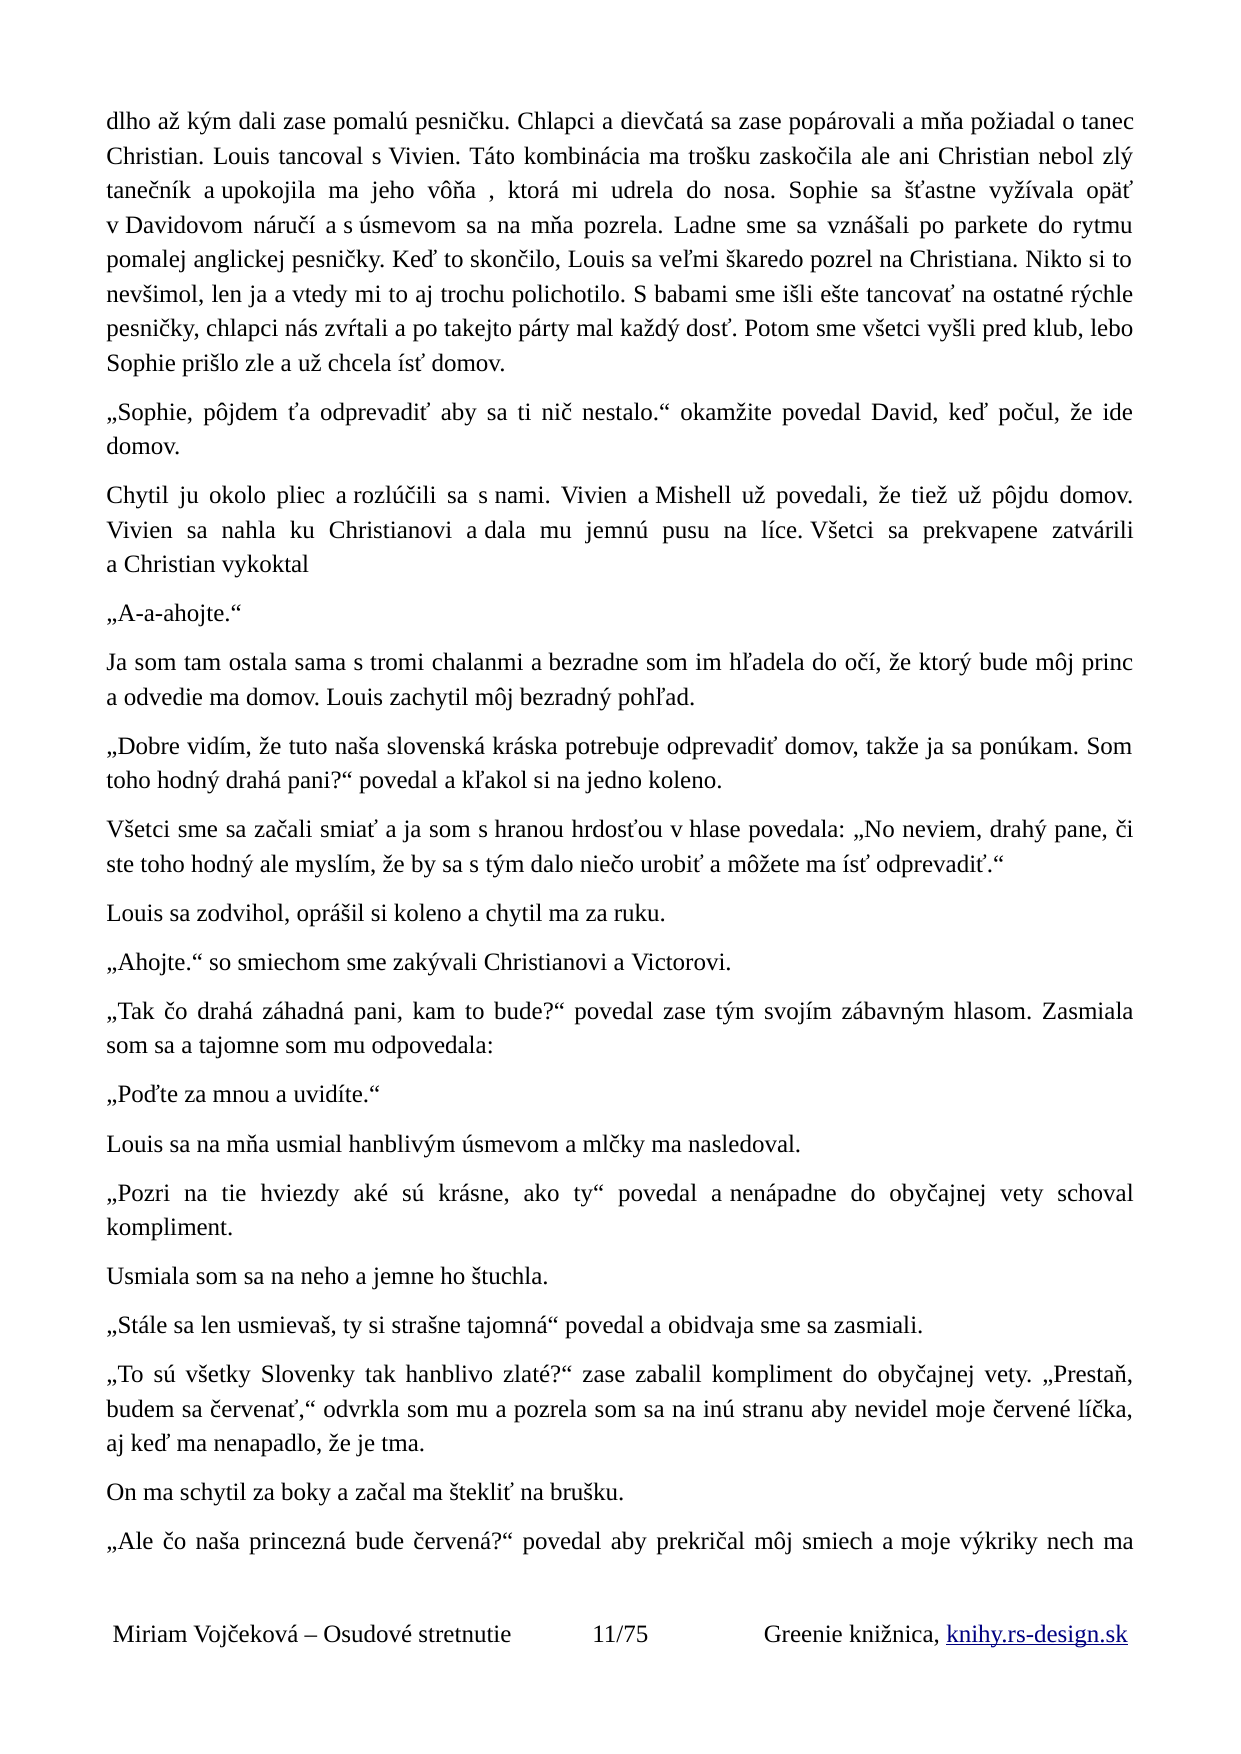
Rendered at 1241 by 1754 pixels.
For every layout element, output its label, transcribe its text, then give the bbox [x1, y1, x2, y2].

text Ja som tam ostala sama s tromi chalanmi a bezradne som im hľadela do očí, že ktorý bude môj princ a odvedie ma domov. Louis zachytil môj bezradný pohľad. [106, 647, 1134, 711]
text „Sophie, pôjdem ťa odprevadiť aby sa ti nič nestalo.“ okamžite povedal David, keď počul, že ide domov. [106, 397, 1134, 460]
text Louis sa zodvihol, oprášil si koleno a chytil ma za ruku. [106, 898, 1134, 927]
text On ma schytil za boky a začal ma štekliť na brušku. [106, 1477, 1134, 1506]
text Louis sa na mňa usmial hanblivým úsmevom a mlčky ma nasledoval. [106, 1129, 1134, 1157]
text dlho až kým dali zase pomalú pesničku. Chlapci a dievčatá sa zase popárovali a mňa požiadal o tanec Christian. Louis tancoval s Vivien. Táto kombinácia ma trošku zaskočila ale ani Christian nebol zlý tanečník a upokojila ma jeho vôňa , ktorá mi udrela do nosa. Sophie sa šťastne vyžívala opäť v Davidovom náručí a s úsmevom sa na mňa pozrela. Ladne sme sa vznášali po parkete do rytmu pomalej anglickej pesničky. Keď to skončilo, Louis sa veľmi škaredo pozrel na Christiana. Nikto si to nevšimol, len ja a vtedy mi to aj trochu polichotilo. S babami sme išli ešte tancovať na ostatné rýchle pesničky, chlapci nás zvŕtali a po takejto párty mal každý dosť. Potom sme všetci vyšli pred klub, lebo Sophie prišlo zle a už chcela ísť domov. [106, 106, 1134, 376]
text Usmiala som sa na neho a jemne ho štuchla. [106, 1261, 1134, 1290]
text „Ale čo naša princezná bude červená?“ povedal aby prekričal môj smiech a moje výkriky nech ma [106, 1526, 1134, 1555]
text „A-a-ahojte.“ [106, 598, 1134, 627]
text „Dobre vidím, že tuto naša slovenská kráska potrebuje odprevadiť domov, takže ja sa ponúkam. Som toho hodný drahá pani?“ povedal a kľakol si na jedno koleno. [106, 731, 1134, 794]
text „Pozri na tie hviezdy aké sú krásne, ako ty“ povedal a nenápadne do obyčajnej vety schoval kompliment. [106, 1178, 1134, 1241]
text Chytil ju okolo pliec a rozlúčili sa s nami. Vivien a Mishell už povedali, že tiež už pôjdu domov. Vivien sa nahla ku Christianovi a dala mu jemnú pusu na líce. Všetci sa prekvapene zatvárili a Christian vykoktal [106, 480, 1134, 578]
text „Ahojte.“ so smiechom sme zakývali Christianovi a Victorovi. [106, 947, 1134, 976]
text „Stále sa len usmievaš, ty si strašne tajomná“ povedal a obidvaja sme sa zasmiali. [106, 1310, 1134, 1339]
text „To sú všetky Slovenky tak hanblivo zlaté?“ zase zabalil kompliment do obyčajnej vety. „Prestaň, budem sa červenať,“ odvrkla som mu a pozrela som sa na inú stranu aby nevidel moje červené líčka, aj keď ma nenapadlo, že je tma. [106, 1359, 1134, 1457]
text „Poďte za mnou a uvidíte.“ [106, 1079, 1134, 1108]
text Všetci sme sa začali smiať a ja som s hranou hrdosťou v hlase povedala: „No neviem, drahý pane, či ste toho hodný ale myslím, že by sa s tým dalo niečo urobiť a môžete ma ísť odprevadiť.“ [106, 814, 1134, 878]
text „Tak čo drahá záhadná pani, kam to bude?“ povedal zase tým svojím zábavným hlasom. Zasmiala som sa a tajomne som mu odpovedala: [106, 996, 1134, 1059]
